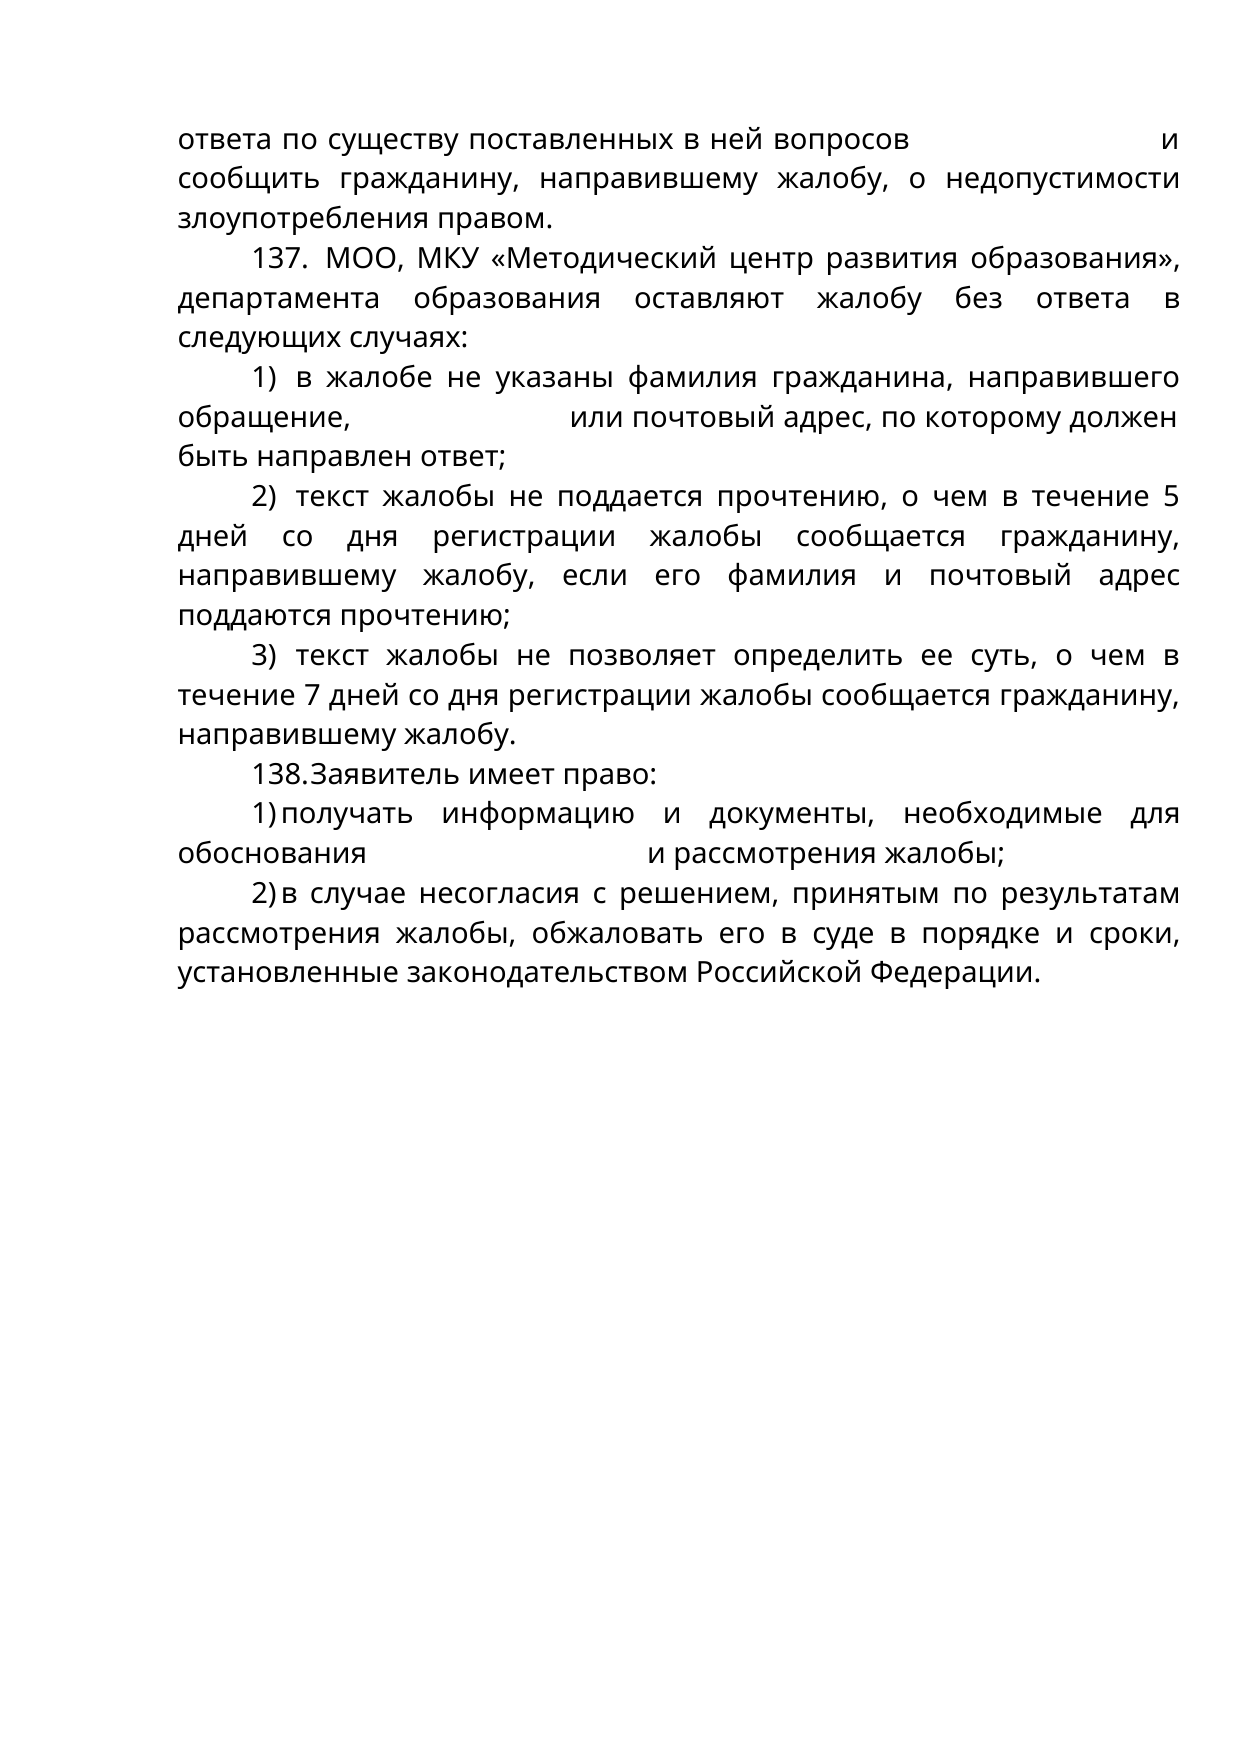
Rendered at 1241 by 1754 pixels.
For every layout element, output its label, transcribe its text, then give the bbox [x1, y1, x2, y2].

text 3) текст жалобы не позволяет определить ее суть, о чем в течение 7 дней со дня регистрации жалобы сообщается гражданину, направившему жалобу. [177, 634, 1181, 753]
text ответа по существу поставленных в ней вопросов и сообщить гражданину, направившему жалобу, о недопустимости злоупотребления правом. [177, 118, 1181, 237]
text 2) текст жалобы не поддается прочтению, о чем в течение 5 дней со дня регистрации жалобы сообщается гражданину, направившему жалобу, если его фамилия и почтовый адрес поддаются прочтению; [177, 475, 1181, 634]
text 1) в жалобе не указаны фамилия гражданина, направившего обращение, или почтовый адрес, по которому должен быть направлен ответ; [177, 356, 1181, 475]
text 137. МОО, МКУ «Методический центр развития образования», департамента образования оставляют жалобу без ответа в следующих случаях: [177, 237, 1181, 356]
text 2) в случае несогласия с решением, принятым по результатам рассмотрения жалобы, обжаловать его в суде в порядке и сроки, установленные законодательством Российской Федерации. [177, 872, 1181, 991]
text 1) получать информацию и документы, необходимые для обоснования и рассмотрения жалобы; [177, 793, 1181, 872]
text 138. Заявитель имеет право: [177, 753, 1181, 793]
